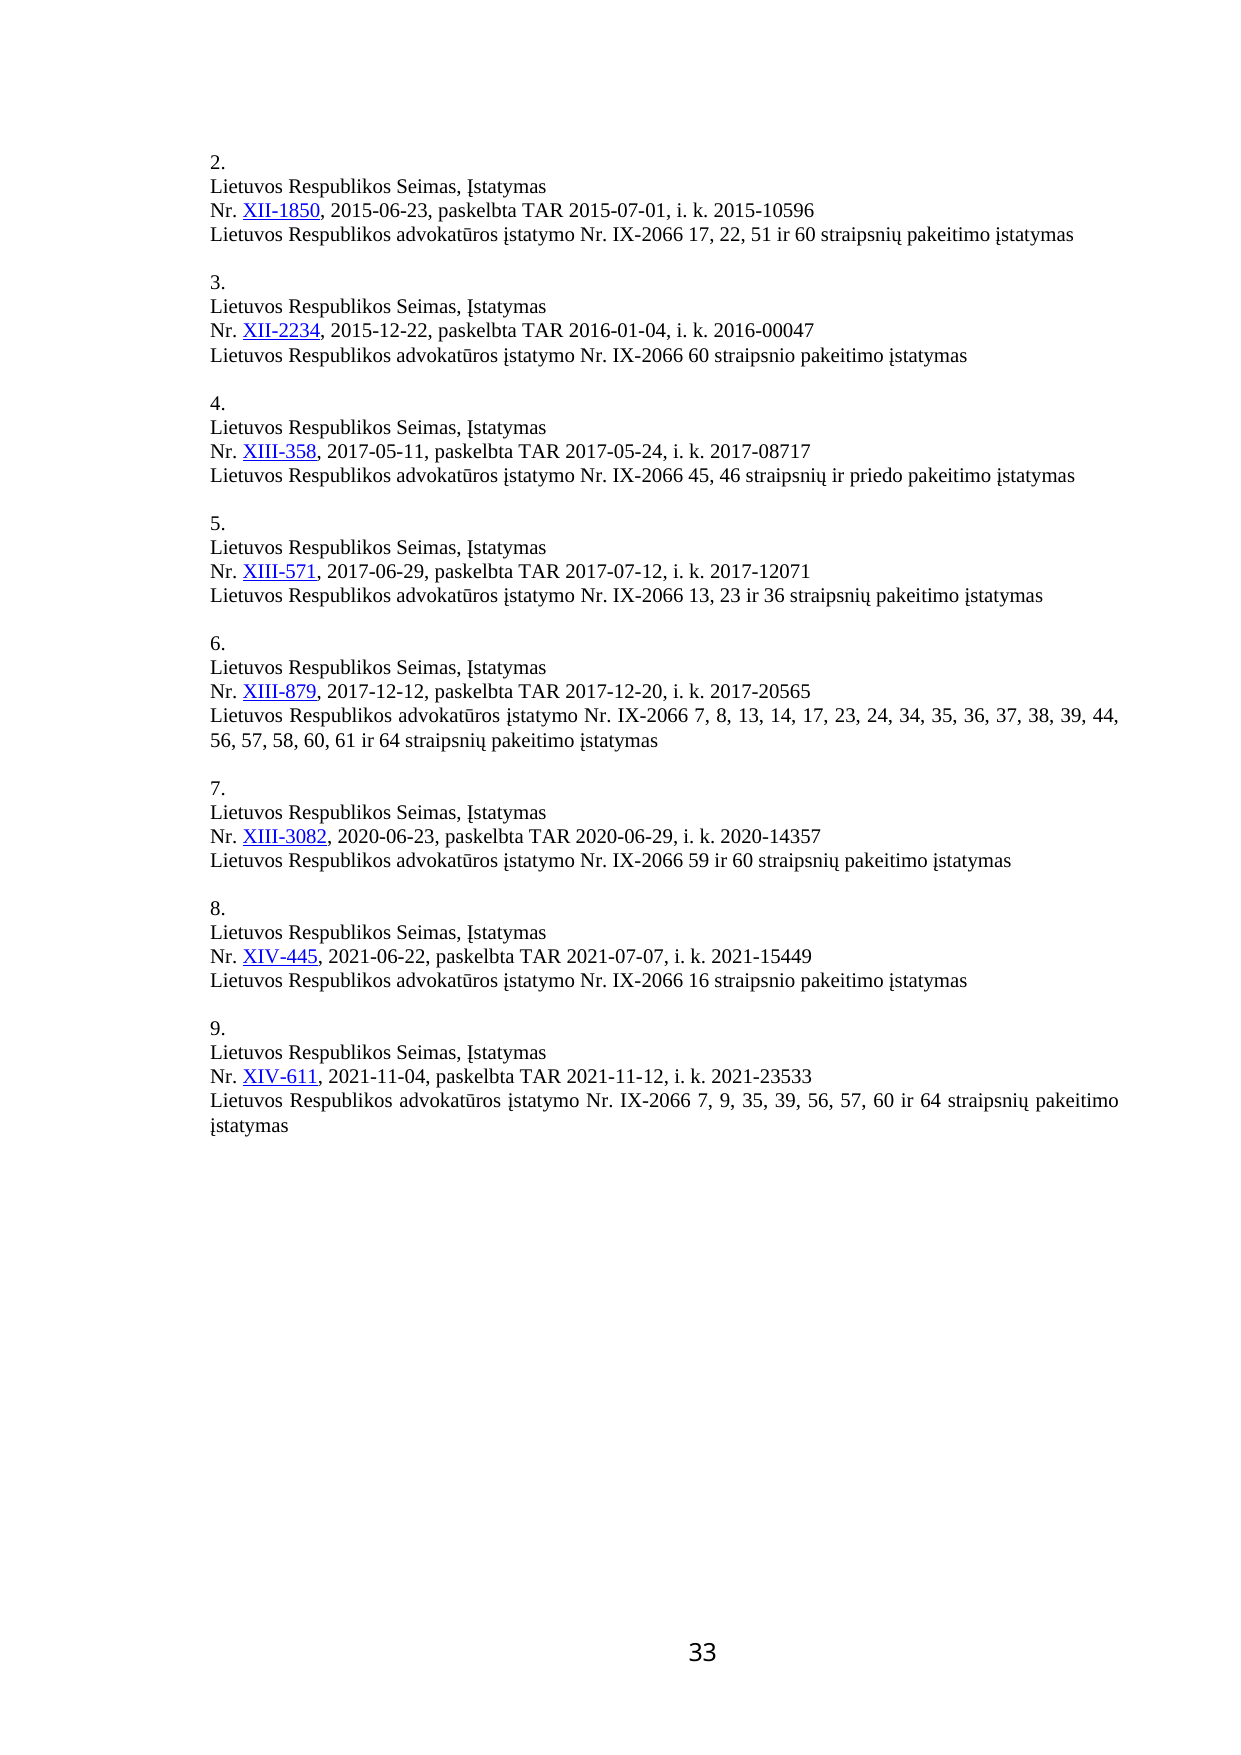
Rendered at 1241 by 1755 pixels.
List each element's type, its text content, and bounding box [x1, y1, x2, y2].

text 8. [210, 896, 1120, 920]
text 5. [210, 511, 1120, 535]
text Lietuvos Respublikos advokatūros įstatymo Nr. IX-2066 17, 22, 51 ir 60 straipsnių pakeitimo įstatymas [210, 222, 1120, 246]
text 9. [210, 1016, 1120, 1040]
text Nr. XIV-611, 2021-11-04, paskelbta TAR 2021-11-12, i. k. 2021-23533 [210, 1064, 1120, 1088]
text Lietuvos Respublikos Seimas, Įstatymas [210, 535, 1120, 559]
text 2. [210, 150, 1120, 174]
text Lietuvos Respublikos Seimas, Įstatymas [210, 294, 1120, 318]
text Lietuvos Respublikos advokatūros įstatymo Nr. IX-2066 16 straipsnio pakeitimo įstatymas [210, 968, 1120, 992]
text Lietuvos Respublikos Seimas, Įstatymas [210, 174, 1120, 198]
text Lietuvos Respublikos Seimas, Įstatymas [210, 415, 1120, 439]
text Lietuvos Respublikos Seimas, Įstatymas [210, 800, 1120, 824]
text 3. [210, 270, 1120, 294]
text Lietuvos Respublikos advokatūros įstatymo Nr. IX-2066 13, 23 ir 36 straipsnių pakeitimo įstatymas [210, 583, 1120, 607]
text Nr. XIII-3082, 2020-06-23, paskelbta TAR 2020-06-29, i. k. 2020-14357 [210, 824, 1120, 848]
text Lietuvos Respublikos Seimas, Įstatymas [210, 655, 1120, 679]
text Nr. XII-2234, 2015-12-22, paskelbta TAR 2016-01-04, i. k. 2016-00047 [210, 318, 1120, 342]
text Lietuvos Respublikos advokatūros įstatymo Nr. IX-2066 59 ir 60 straipsnių pakeitimo įstatymas [210, 848, 1120, 872]
text Lietuvos Respublikos advokatūros įstatymo Nr. IX-2066 7, 8, 13, 14, 17, 23, 24, 34, 35, 36, 37, 38, 39, 44, 56, 57, 58, 60, 61 ir 64 straipsnių pakeitimo įstatymas [210, 703, 1120, 752]
text Lietuvos Respublikos advokatūros įstatymo Nr. IX-2066 60 straipsnio pakeitimo įstatymas [210, 342, 1120, 367]
text 7. [210, 776, 1120, 800]
text Lietuvos Respublikos advokatūros įstatymo Nr. IX-2066 45, 46 straipsnių ir priedo pakeitimo įstatymas [210, 463, 1120, 487]
text Lietuvos Respublikos Seimas, Įstatymas [210, 1040, 1120, 1064]
text 6. [210, 631, 1120, 655]
text Nr. XIII-571, 2017-06-29, paskelbta TAR 2017-07-12, i. k. 2017-12071 [210, 559, 1120, 583]
text Lietuvos Respublikos Seimas, Įstatymas [210, 920, 1120, 944]
text Nr. XIV-445, 2021-06-22, paskelbta TAR 2021-07-07, i. k. 2021-15449 [210, 944, 1120, 968]
text Lietuvos Respublikos advokatūros įstatymo Nr. IX-2066 7, 9, 35, 39, 56, 57, 60 ir 64 straipsnių pakeitimo įstatymas [210, 1088, 1120, 1137]
text Nr. XII-1850, 2015-06-23, paskelbta TAR 2015-07-01, i. k. 2015-10596 [210, 198, 1120, 222]
text 4. [210, 391, 1120, 415]
text Nr. XIII-879, 2017-12-12, paskelbta TAR 2017-12-20, i. k. 2017-20565 [210, 679, 1120, 703]
text Nr. XIII-358, 2017-05-11, paskelbta TAR 2017-05-24, i. k. 2017-08717 [210, 439, 1120, 463]
